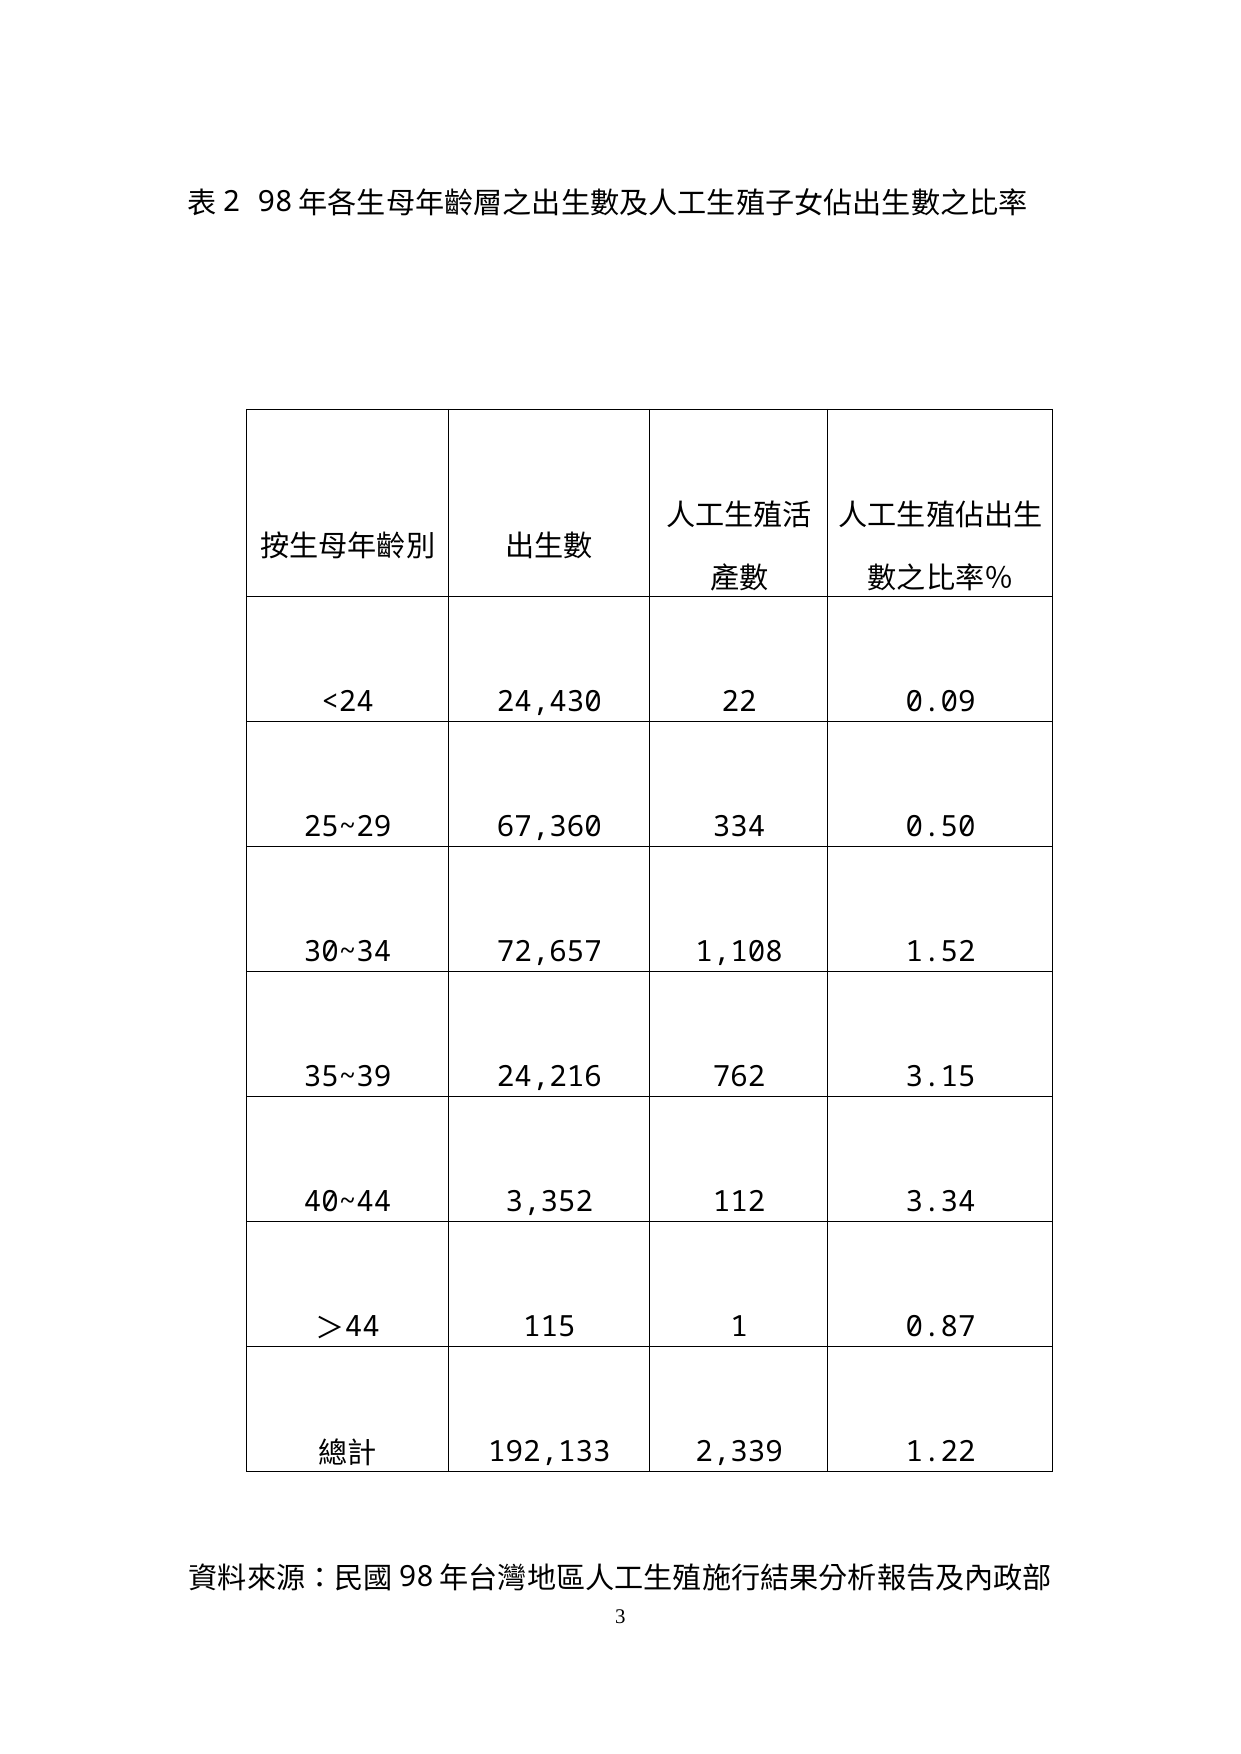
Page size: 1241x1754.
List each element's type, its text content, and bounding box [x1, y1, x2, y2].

table_cell 2,339 [650, 1347, 827, 1471]
table_cell 1.22 [828, 1347, 1052, 1471]
table_cell 0.09 [828, 597, 1052, 721]
table_cell 1,108 [650, 847, 827, 971]
table_cell 30~34 [247, 847, 448, 971]
table_header 出生數 [449, 410, 649, 596]
table_cell 762 [650, 972, 827, 1096]
text 表2 98年各生母年齡層之出生數及人工生殖子女佔出生數之比率 [187, 159, 1053, 221]
table_cell 3,352 [449, 1097, 649, 1221]
table_cell 40~44 [247, 1097, 448, 1221]
table_cell 112 [650, 1097, 827, 1221]
table_cell 1 [650, 1222, 827, 1346]
table_cell 0.87 [828, 1222, 1052, 1346]
table_header 人工生殖佔出生數之比率％ [828, 410, 1052, 596]
table_cell 3.15 [828, 972, 1052, 1096]
table_cell 25~29 [247, 722, 448, 846]
table_header 人工生殖活產數 [650, 410, 827, 596]
table_cell 67,360 [449, 722, 649, 846]
table_cell 24,430 [449, 597, 649, 721]
table_cell 334 [650, 722, 827, 846]
table_header 按生母年齡別 [247, 410, 448, 596]
table_cell 1.52 [828, 847, 1052, 971]
text 資料來源：民國98年台灣地區人工生殖施行結果分析報告及內政部 [187, 1534, 1053, 1596]
table_cell <24 [247, 597, 448, 721]
table_cell 3.34 [828, 1097, 1052, 1221]
table_cell ＞44 [247, 1222, 448, 1346]
table_cell 72,657 [449, 847, 649, 971]
table_cell 115 [449, 1222, 649, 1346]
table_cell 192,133 [449, 1347, 649, 1471]
table_cell 總計 [247, 1347, 448, 1471]
table_cell 22 [650, 597, 827, 721]
table_cell 35~39 [247, 972, 448, 1096]
table_cell 24,216 [449, 972, 649, 1096]
table_cell 0.50 [828, 722, 1052, 846]
